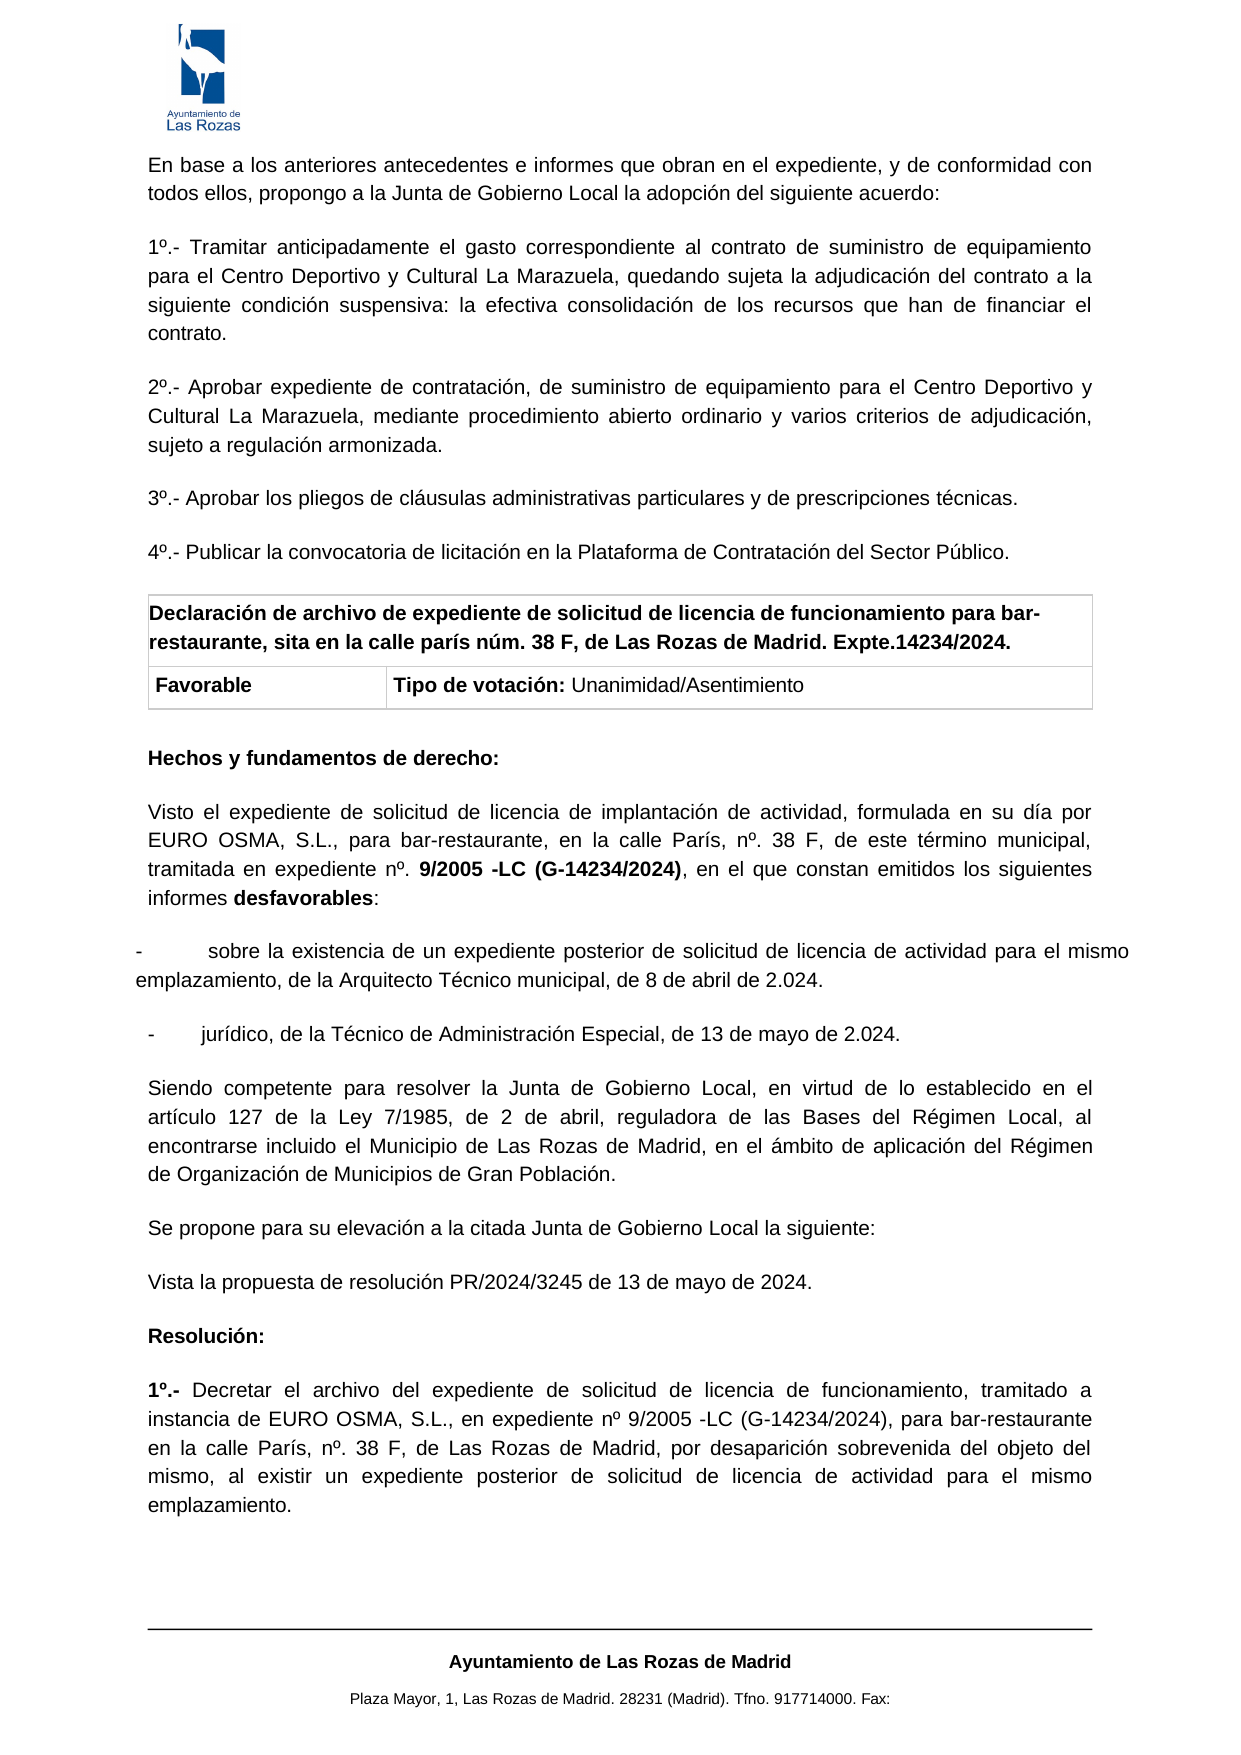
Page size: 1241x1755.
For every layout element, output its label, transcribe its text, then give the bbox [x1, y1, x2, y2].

text 3º.- Aprobar los pliegos de cláusulas administrativas particulares y de prescripciones técnicas. 4º.- Publicar la convocatoria de licitación en la Plataforma de Contratación del Sector Público. [148, 486, 1019, 564]
text En base a los anteriores antecedentes e informes que obran en el expediente, y de conformidad con todos ellos, propongo a la Junta de Gobierno Local la adopción del siguiente acuerdo: [148, 152, 1093, 205]
table_header Declaración de archivo de expediente de solicitud de licencia de funcionamiento para bar- restaurante, sita en la calle parís núm. 38 F, de Las Rozas de Madrid. Expte.14234/2024. [149, 596, 1092, 666]
table_cell Favorable [149, 667, 386, 708]
list jurídico, de la Técnico de Administración Especial, de 13 de mayo de 2.024. [148, 1022, 1130, 1046]
text 2º.- Aprobar expediente de contratación, de suministro de equipamiento para el Centro Deportivo y Cultural La Marazuela, mediante procedimiento abierto ordinario y varios criterios de adjudicación, sujeto a regulación armonizada. [148, 375, 1093, 456]
text Visto el expediente de solicitud de licencia de implantación de actividad, formulada en su día por EURO OSMA, S.L., para bar-restaurante, en la calle París, nº. 38 F, de este término municipal, tramitada en expediente nº. 9/2005 -LC (G-14234/2024), en el que constan emitidos los siguientes informes desfavorables: [148, 799, 1093, 910]
list sobre la existencia de un expediente posterior de solicitud de licencia de actividad para el mismo emplazamiento, de la Arquitecto Técnico municipal, de 8 de abril de 2.024. [135, 939, 1130, 992]
subtitle Hechos y fundamentos de derecho: [148, 745, 1130, 769]
subtitle Resolución: [148, 1324, 1130, 1348]
text 1º.- Tramitar anticipadamente el gasto correspondiente al contrato de suministro de equipamiento para el Centro Deportivo y Cultural La Marazuela, quedando sujeta la adjudicación del contrato a la siguiente condición suspensiva: la efectiva consolidación de los recursos que han de financiar el contrato. [148, 235, 1093, 345]
text Se propone para su elevación a la citada Junta de Gobierno Local la siguiente: Vista la propuesta de resolución PR/2024/3245 de 13 de mayo de 2024. [148, 1216, 877, 1294]
table_cell Tipo de votación: Unanimidad/Asentimiento [387, 667, 1092, 708]
text Siendo competente para resolver la Junta de Gobierno Local, en virtud de lo establecido en el artículo 127 de la Ley 7/1985, de 2 de abril, reguladora de las Bases del Régimen Local, al encontrarse incluido el Municipio de Las Rozas de Madrid, en el ámbito de aplicación del Régimen de Organización de Municipios de Gran Población. [148, 1076, 1093, 1186]
text 1º.- Decretar el archivo del expediente de solicitud de licencia de funcionamiento, tramitado a instancia de EURO OSMA, S.L., en expediente nº 9/2005 -LC (G-14234/2024), para bar-restaurante en la calle París, nº. 38 F, de Las Rozas de Madrid, por desaparición sobrevenida del objeto del mismo, al existir un expediente posterior de solicitud de licencia de actividad para el mismo emplazamiento. [148, 1378, 1093, 1517]
